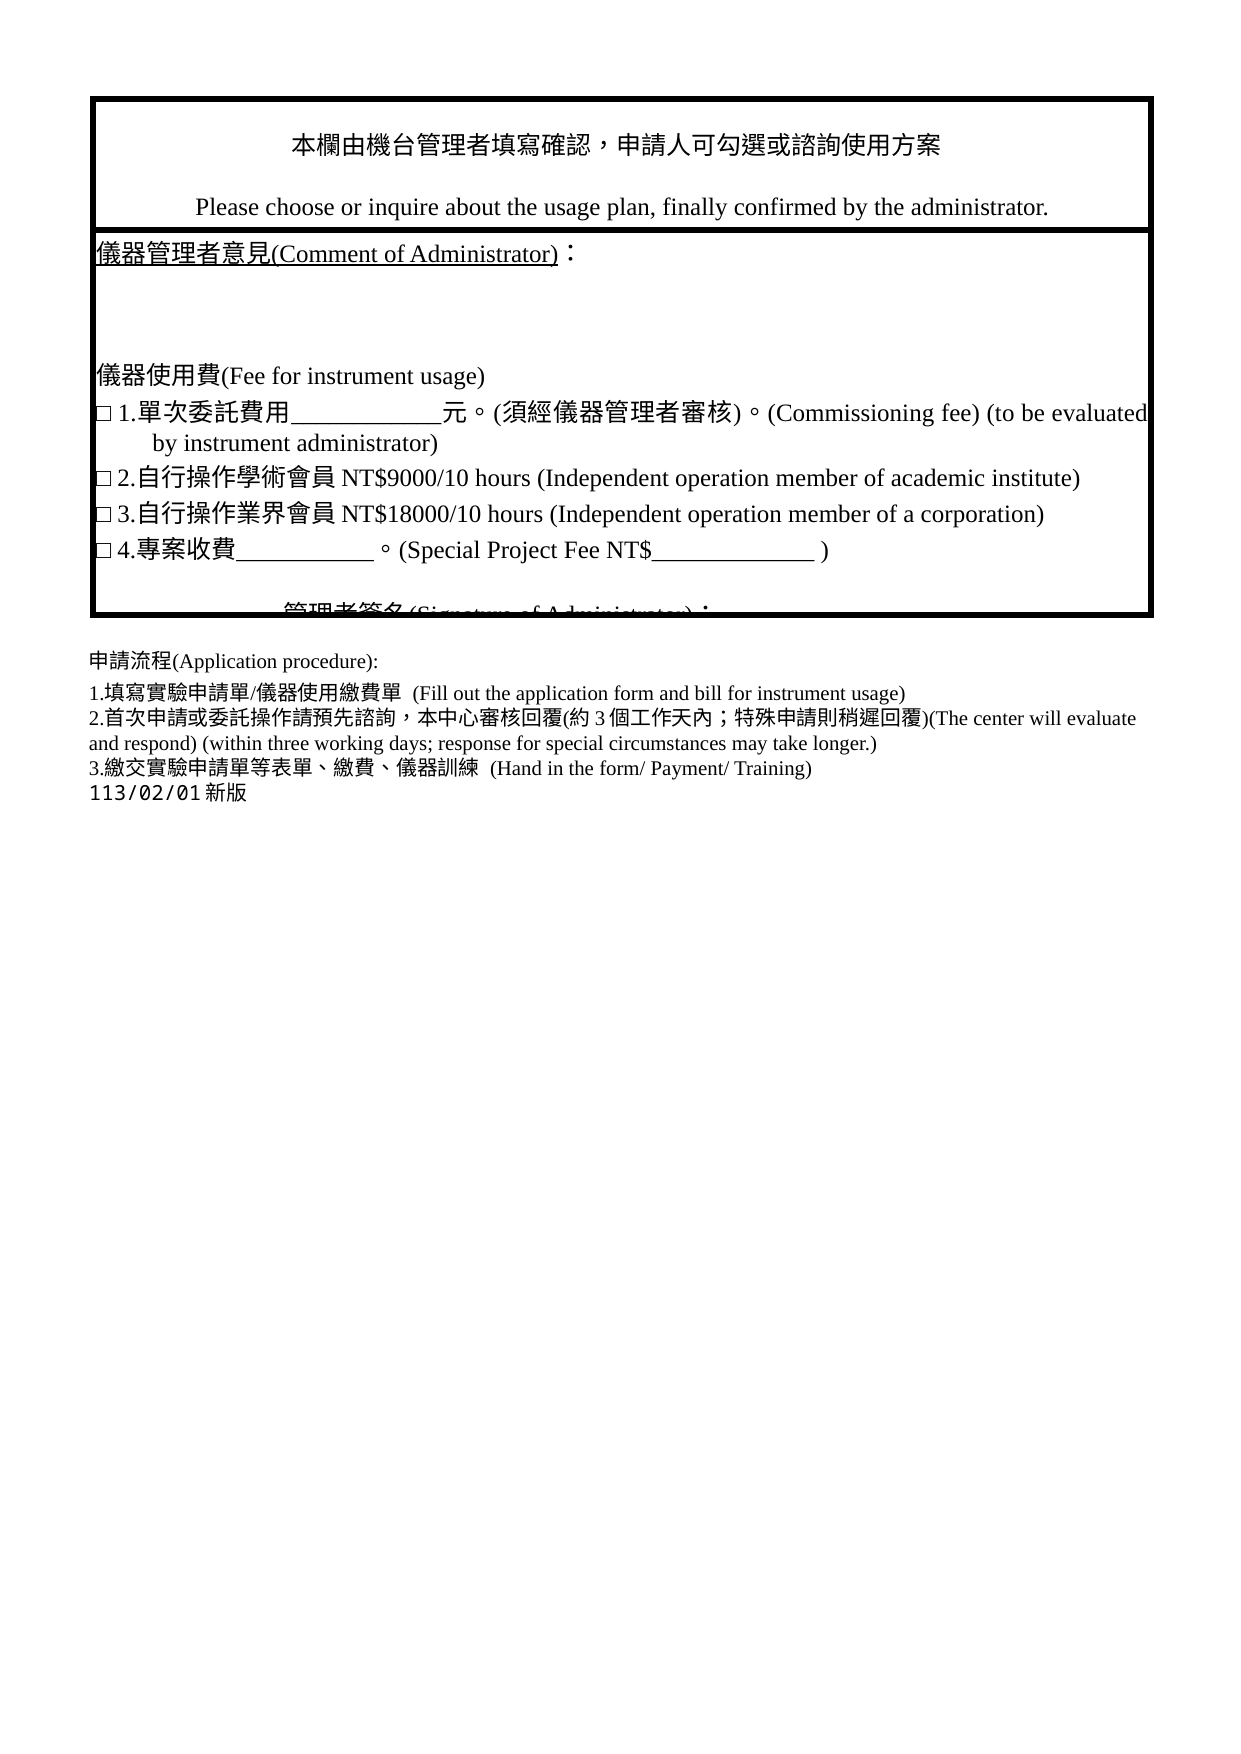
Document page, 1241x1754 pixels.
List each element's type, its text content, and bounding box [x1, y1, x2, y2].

text 1.填寫實驗申請單/儀器使用繳費單 (Fill out the application form and bill for instrument usage) [89, 681, 1152, 706]
table_cell 本欄由機台管理者填寫確認，申請人可勾選或諮詢使用方案 Please choose or inquire about the usage plan, finally confirmed by the administrator. [96, 102, 1148, 227]
text 2.首次申請或委託操作請預先諮詢，本中心審核回覆(約3個工作天內；特殊申請則稍遲回覆)(The center will evaluate and respond) (within three working days; response for special circumstances may take longer.) [89, 706, 1152, 756]
text 申請流程(Application procedure): [89, 618, 1152, 681]
text 113/02/01新版 [89, 781, 1152, 806]
table_cell 儀器管理者意見(Comment of Administrator)： 儀器使用費(Fee for instrument usage) □ 1.單次委託費用____________元。(須經儀器管理者審核)。(Commissioning fee) (to be evaluated by instrument administrator) □ 2.自行操作學術會員NT$9000/10 hours (Independent operation member of academic institute) □ 3.自行操作業界會員NT$18000/10 hours (Independent operation member of a corporation) □ 4.專案收費___________。(Special Project Fee NT$_____________ ) 管理者簽名(Signature of Administrator)： [96, 233, 1148, 612]
text 3.繳交實驗申請單等表單、繳費、儀器訓練 (Hand in the form/ Payment/ Training) [89, 756, 1152, 781]
